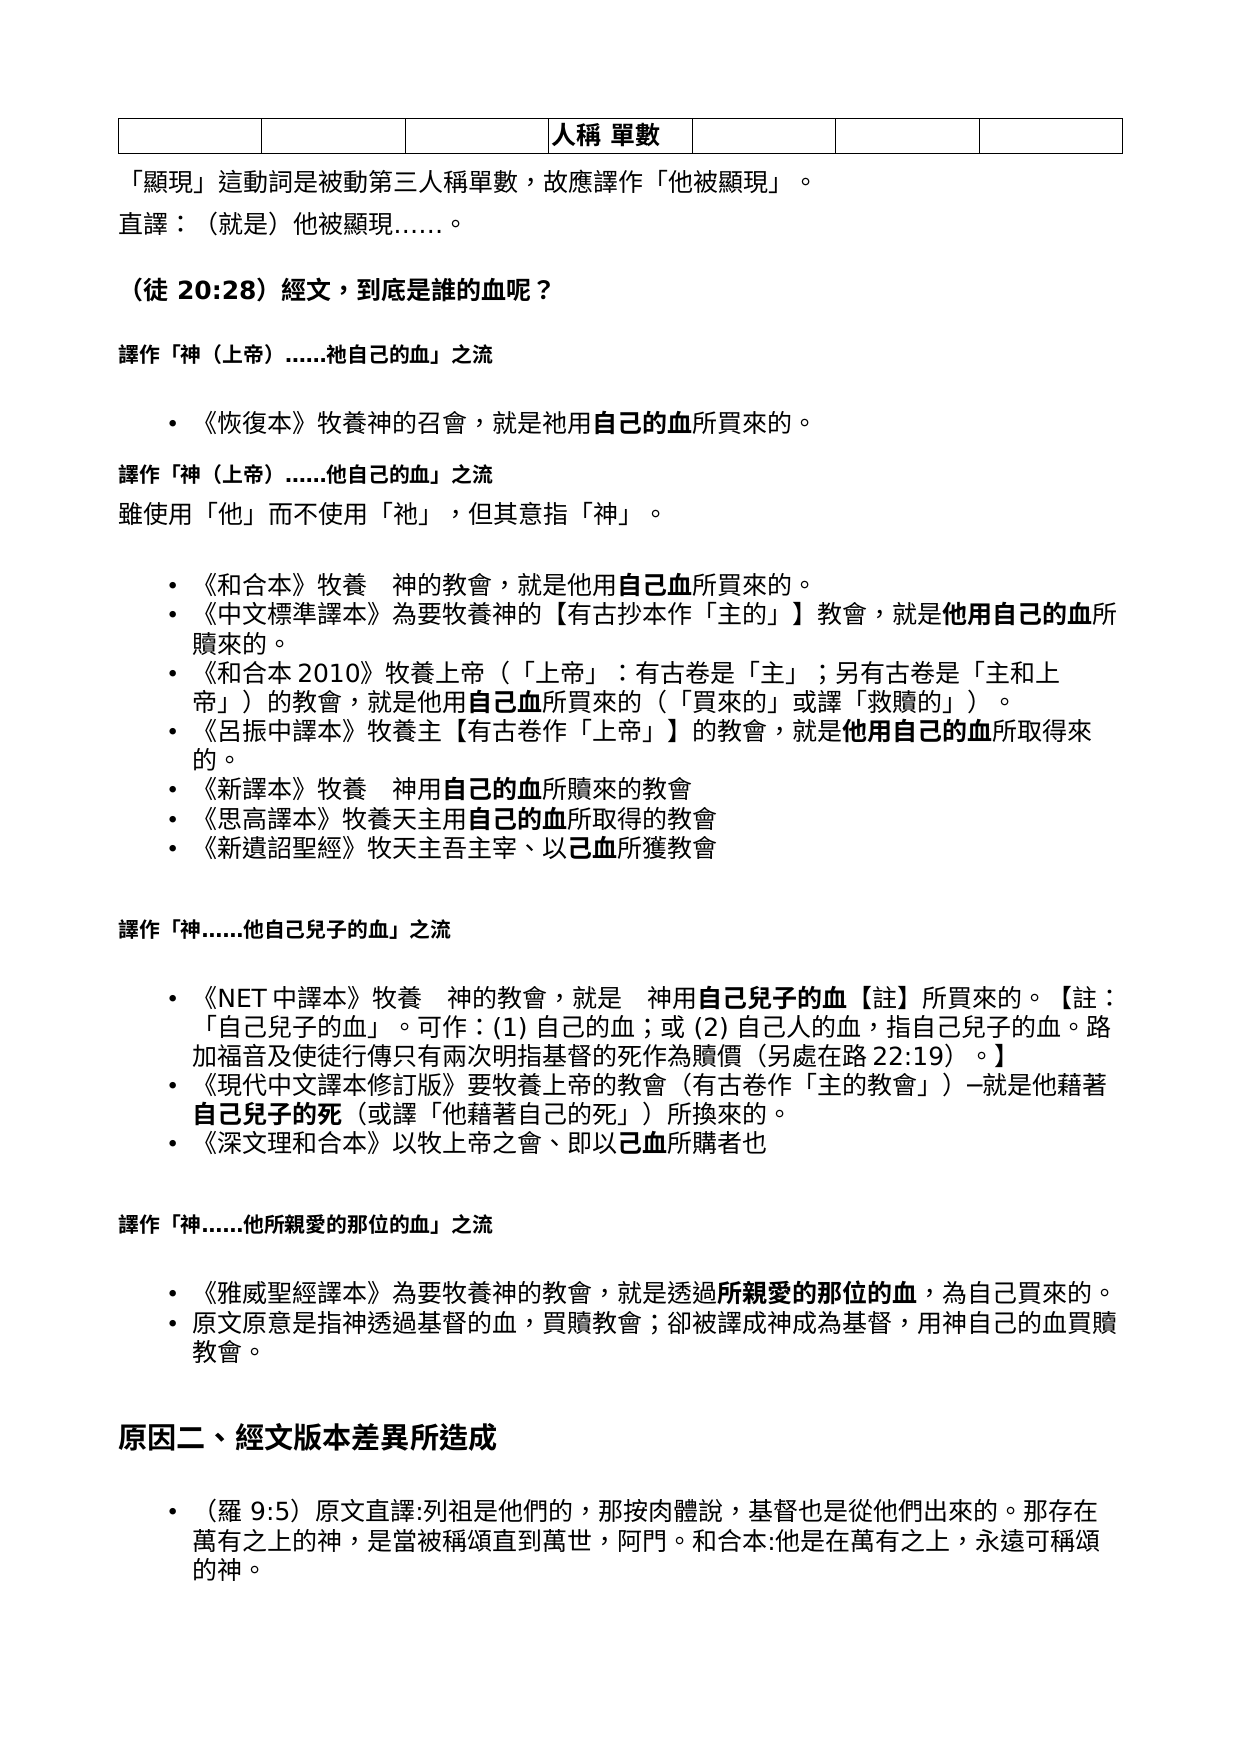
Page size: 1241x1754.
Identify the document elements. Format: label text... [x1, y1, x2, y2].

text 雖使用「他」而不使用「祂」，但其意指「神」。 [118, 500, 1122, 529]
subtitle 譯作「神（上帝）……祂自己的血」之流 [118, 343, 1122, 367]
subtitle 譯作「神……他自己兒子的血」之流 [118, 918, 1122, 942]
list 《呂振中譯本》牧養主【有古卷作「上帝」】的教會，就是他用自己的血所取得來的。 [177, 717, 1122, 776]
list 《中文標準譯本》為要牧養神的【有古抄本作「主的」】教會，就是他用自己的血所贖來的。 [177, 601, 1122, 659]
table_cell [980, 119, 1122, 153]
list 《恢復本》牧養神的召會，就是祂用自己的血所買來的。 [177, 409, 1122, 438]
table_cell 人稱 單數 [549, 119, 692, 153]
subtitle 譯作「神……他所親愛的那位的血」之流 [118, 1213, 1122, 1238]
list 原文原意是指神透過基督的血，買贖教會；卻被譯成神成為基督，用神自己的血買贖教會。 [177, 1309, 1122, 1367]
table_cell [836, 119, 979, 153]
list 《新譯本》牧養 神用自己的血所贖來的教會 [177, 776, 1122, 805]
list 《新遺詔聖經》牧天主吾主宰、以己血所獲教會 [177, 834, 1122, 863]
table_cell [693, 119, 835, 153]
table_cell [262, 119, 405, 153]
list 《和合本》牧養 神的教會，就是他用自己血所買來的。 [177, 571, 1122, 601]
list 《雅威聖經譯本》為要牧養神的教會，就是透過所親愛的那位的血，為自己買來的。 [177, 1279, 1122, 1309]
table_cell [406, 119, 548, 153]
list 《和合本2010》牧養上帝（「上帝」：有古卷是「主」；另有古卷是「主和上帝」）的教會，就是他用自己血所買來的（「買來的」或譯「救贖的」）。 [177, 659, 1122, 717]
subtitle 譯作「神（上帝）……他自己的血」之流 [118, 463, 1122, 488]
subtitle （徒 20:28）經文，到底是誰的血呢？ [118, 276, 1122, 306]
list 《思高譯本》牧養天主用自己的血所取得的教會 [177, 805, 1122, 834]
list 《NET中譯本》牧養 神的教會，就是 神用自己兒子的血【註】所買來的。【註：「自己兒子的血」。可作：(1) 自己的血；或 (2) 自己人的血，指自己兒子的血。路加福音及使徒行傳只有兩次明指基督的死作為贖價（另處在路22:19）。】 [177, 984, 1122, 1071]
text 「顯現」這動詞是被動第三人稱單數，故應譯作「他被顯現」。 [118, 168, 1122, 197]
table_cell [119, 119, 261, 153]
text 直譯：（就是）他被顯現……。 [118, 210, 1122, 239]
list （羅 9:5）原文直譯:列祖是他們的，那按肉體說，基督也是從他們出來的。那存在萬有之上的神，是當被稱頌直到萬世，阿門。和合本:他是在萬有之上，永遠可稱頌的神。 [177, 1497, 1122, 1585]
subtitle 原因二、經文版本差異所造成 [118, 1422, 1122, 1456]
list 《現代中文譯本修訂版》要牧養上帝的教會（有古卷作「主的教會」）─就是他藉著自己兒子的死（或譯「他藉著自己的死」）所換來的。 [177, 1071, 1122, 1130]
list 《深文理和合本》以牧上帝之會、即以己血所購者也 [177, 1130, 1122, 1159]
